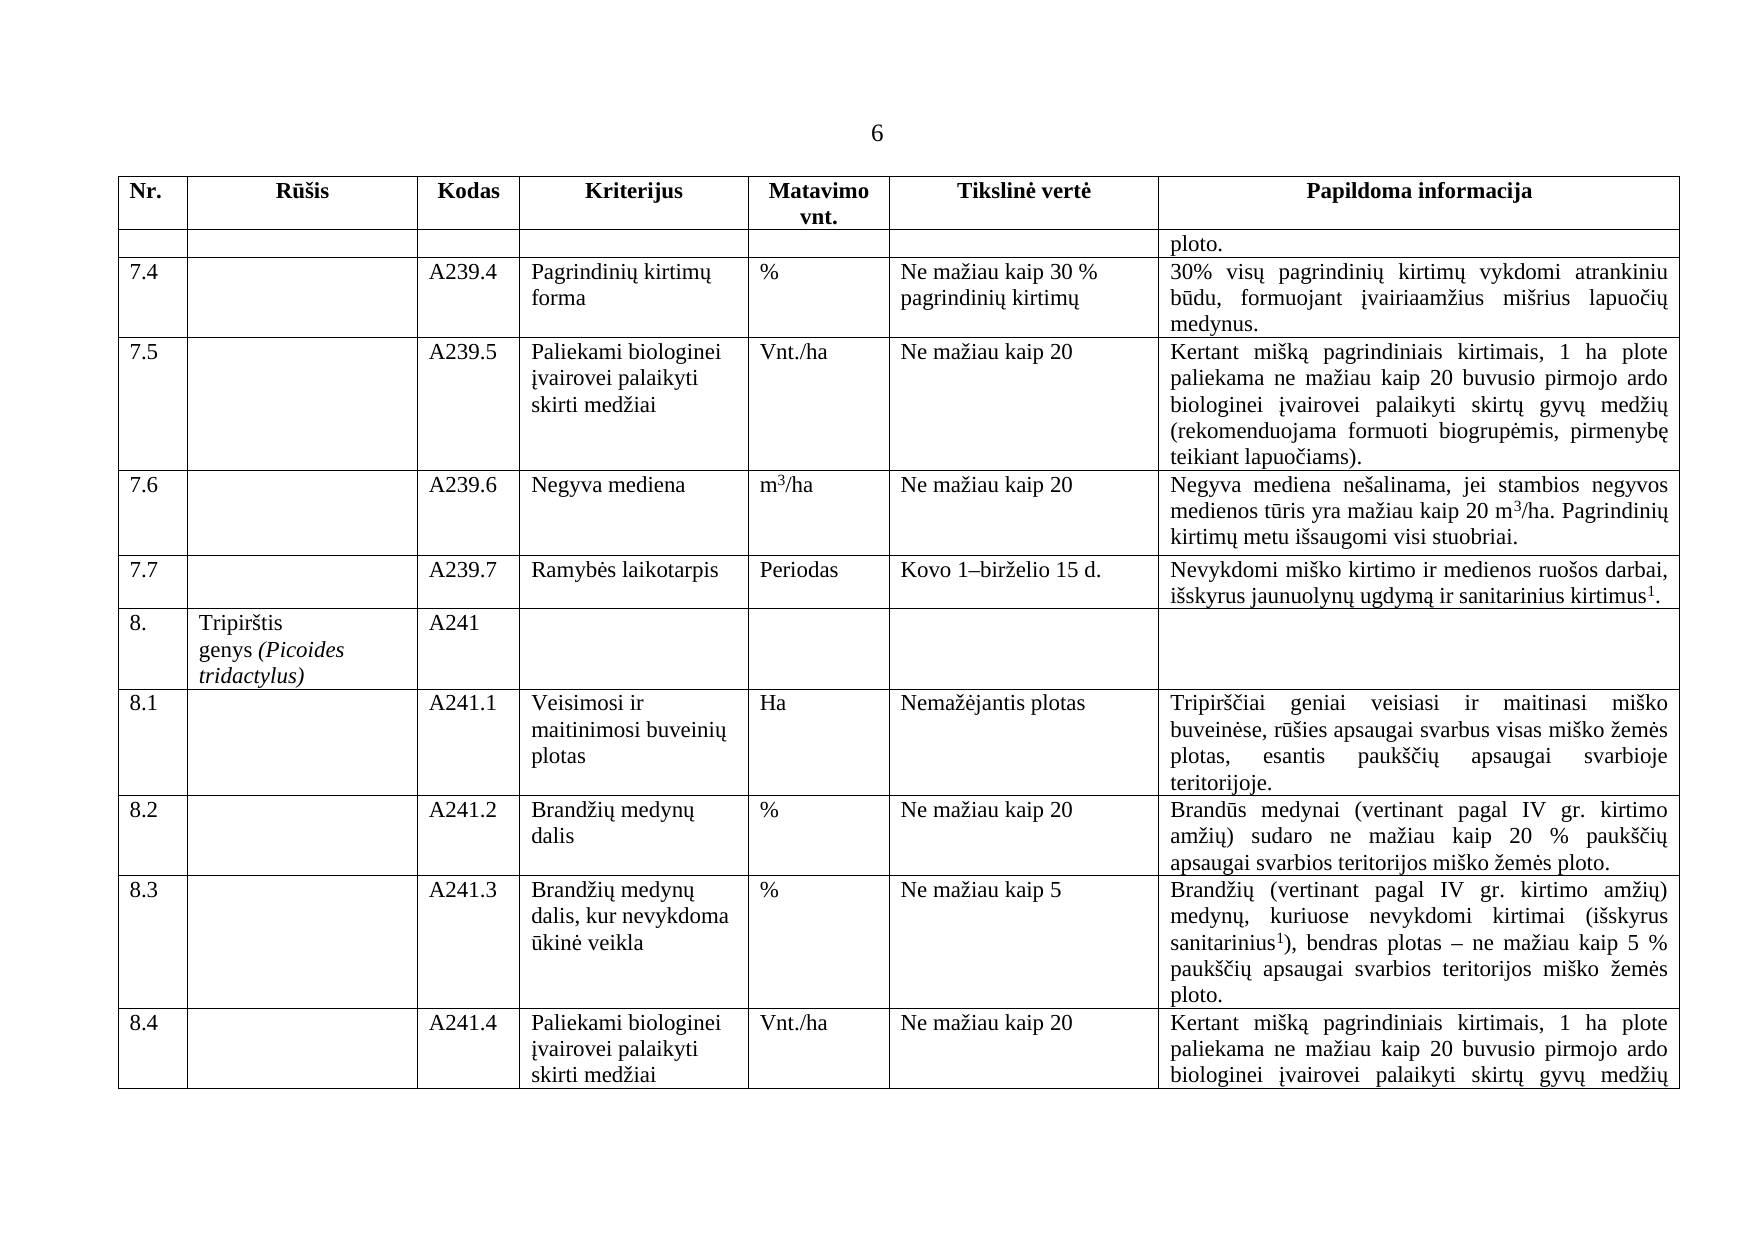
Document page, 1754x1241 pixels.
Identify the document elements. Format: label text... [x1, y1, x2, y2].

table_cell [188, 876, 417, 1008]
table_cell Vnt./ha [749, 1009, 889, 1088]
table_cell Ne mažiau kaip 20 [890, 796, 1158, 875]
table_cell 7.7 [119, 556, 187, 608]
table_cell A239.6 [418, 471, 519, 554]
table_cell [119, 230, 187, 257]
table_cell % [749, 876, 889, 1008]
table_cell 7.6 [119, 471, 187, 554]
table_cell A241 [418, 609, 519, 688]
table_cell 8.2 [119, 796, 187, 875]
table_cell Paliekami biologinei įvairovei palaikyti skirti medžiai [520, 1009, 748, 1088]
table_cell [520, 230, 748, 257]
table_cell Negyva mediena [520, 471, 748, 554]
table_header Tikslinė vertė [890, 177, 1158, 229]
table_cell [890, 230, 1158, 257]
table_cell Ne mažiau kaip 20 [890, 338, 1158, 470]
table_cell [188, 796, 417, 875]
table_cell Negyva mediena nešalinama, jei stambios negyvos medienos tūris yra mažiau kaip 20 m3/ha. Pagrindinių kirtimų metu išsaugomi visi stuobriai. [1159, 471, 1679, 554]
table_cell Brandžių (vertinant pagal IV gr. kirtimo amžių) medynų, kuriuose nevykdomi kirtimai (išskyrus sanitarinius1), bendras plotas – ne mažiau kaip 5 % paukščių apsaugai svarbios teritorijos miško žemės ploto. [1159, 876, 1679, 1008]
table_cell Kertant mišką pagrindiniais kirtimais, 1 ha plote paliekama ne mažiau kaip 20 buvusio pirmojo ardo biologinei įvairovei palaikyti skirtų gyvų medžių (rekomenduojama formuoti biogrupėmis, pirmenybę teikiant lapuočiams). [1159, 338, 1679, 470]
table_cell Veisimosi ir maitinimosi buveinių plotas [520, 690, 748, 795]
table_header Kodas [418, 177, 519, 229]
table_cell Ne mažiau kaip 20 [890, 1009, 1158, 1088]
table_header Rūšis [188, 177, 417, 229]
table_cell Ne mažiau kaip 5 [890, 876, 1158, 1008]
table_cell Paliekami biologinei įvairovei palaikyti skirti medžiai [520, 338, 748, 470]
table_cell Ne mažiau kaip 20 [890, 471, 1158, 554]
table_cell Ramybės laikotarpis [520, 556, 748, 608]
table_cell Ne mažiau kaip 30 % pagrindinių kirtimų [890, 258, 1158, 337]
table_cell Kertant mišką pagrindiniais kirtimais, 1 ha plote paliekama ne mažiau kaip 20 buvusio pirmojo ardo biologinei įvairovei palaikyti skirtų gyvų medžių [1159, 1009, 1679, 1088]
table_cell 7.4 [119, 258, 187, 337]
table_header Papildoma informacija [1159, 177, 1679, 229]
table_cell Brandžių medynų dalis [520, 796, 748, 875]
table_cell % [749, 796, 889, 875]
table_cell A239.7 [418, 556, 519, 608]
table_cell A241.4 [418, 1009, 519, 1088]
table_cell Tripirščiai geniai veisiasi ir maitinasi miško buveinėse, rūšies apsaugai svarbus visas miško žemės plotas, esantis paukščių apsaugai svarbioje teritorijoje. [1159, 690, 1679, 795]
table_cell [188, 230, 417, 257]
table_cell [418, 230, 519, 257]
table_cell [749, 230, 889, 257]
table_cell [188, 1009, 417, 1088]
table_cell Vnt./ha [749, 338, 889, 470]
table_cell [188, 690, 417, 795]
table_cell % [749, 258, 889, 337]
table_cell [749, 609, 889, 688]
table_cell Ha [749, 690, 889, 795]
table_cell [188, 258, 417, 337]
table_cell ploto. [1159, 230, 1679, 257]
table_header Kriterijus [520, 177, 748, 229]
table_cell 8.3 [119, 876, 187, 1008]
table_cell 8.1 [119, 690, 187, 795]
table_cell Kovo 1–birželio 15 d. [890, 556, 1158, 608]
table_cell [188, 471, 417, 554]
table_cell 7.5 [119, 338, 187, 470]
table_cell 8.4 [119, 1009, 187, 1088]
table_cell Tripirštis genys (Picoides tridactylus) [188, 609, 417, 688]
table_header Matavimo vnt. [749, 177, 889, 229]
table_cell Brandžių medynų dalis, kur nevykdoma ūkinė veikla [520, 876, 748, 1008]
table_cell A239.4 [418, 258, 519, 337]
table_cell Pagrindinių kirtimų forma [520, 258, 748, 337]
table_cell [188, 338, 417, 470]
table_cell 30% visų pagrindinių kirtimų vykdomi atrankiniu būdu, formuojant įvairiaamžius mišrius lapuočių medynus. [1159, 258, 1679, 337]
table_cell A241.3 [418, 876, 519, 1008]
table_cell [890, 609, 1158, 688]
table_cell Periodas [749, 556, 889, 608]
table_cell A241.1 [418, 690, 519, 795]
table_cell [188, 556, 417, 608]
table_cell Nemažėjantis plotas [890, 690, 1158, 795]
table_cell [520, 609, 748, 688]
table_cell [1159, 609, 1679, 688]
table_cell A241.2 [418, 796, 519, 875]
table_header Nr. [119, 177, 187, 229]
table_cell Brandūs medynai (vertinant pagal IV gr. kirtimo amžių) sudaro ne mažiau kaip 20 % paukščių apsaugai svarbios teritorijos miško žemės ploto. [1159, 796, 1679, 875]
table_cell Nevykdomi miško kirtimo ir medienos ruošos darbai, išskyrus jaunuolynų ugdymą ir sanitarinius kirtimus1. [1159, 556, 1679, 608]
table_cell m3/ha [749, 471, 889, 554]
table_cell 8. [119, 609, 187, 688]
table_cell A239.5 [418, 338, 519, 470]
